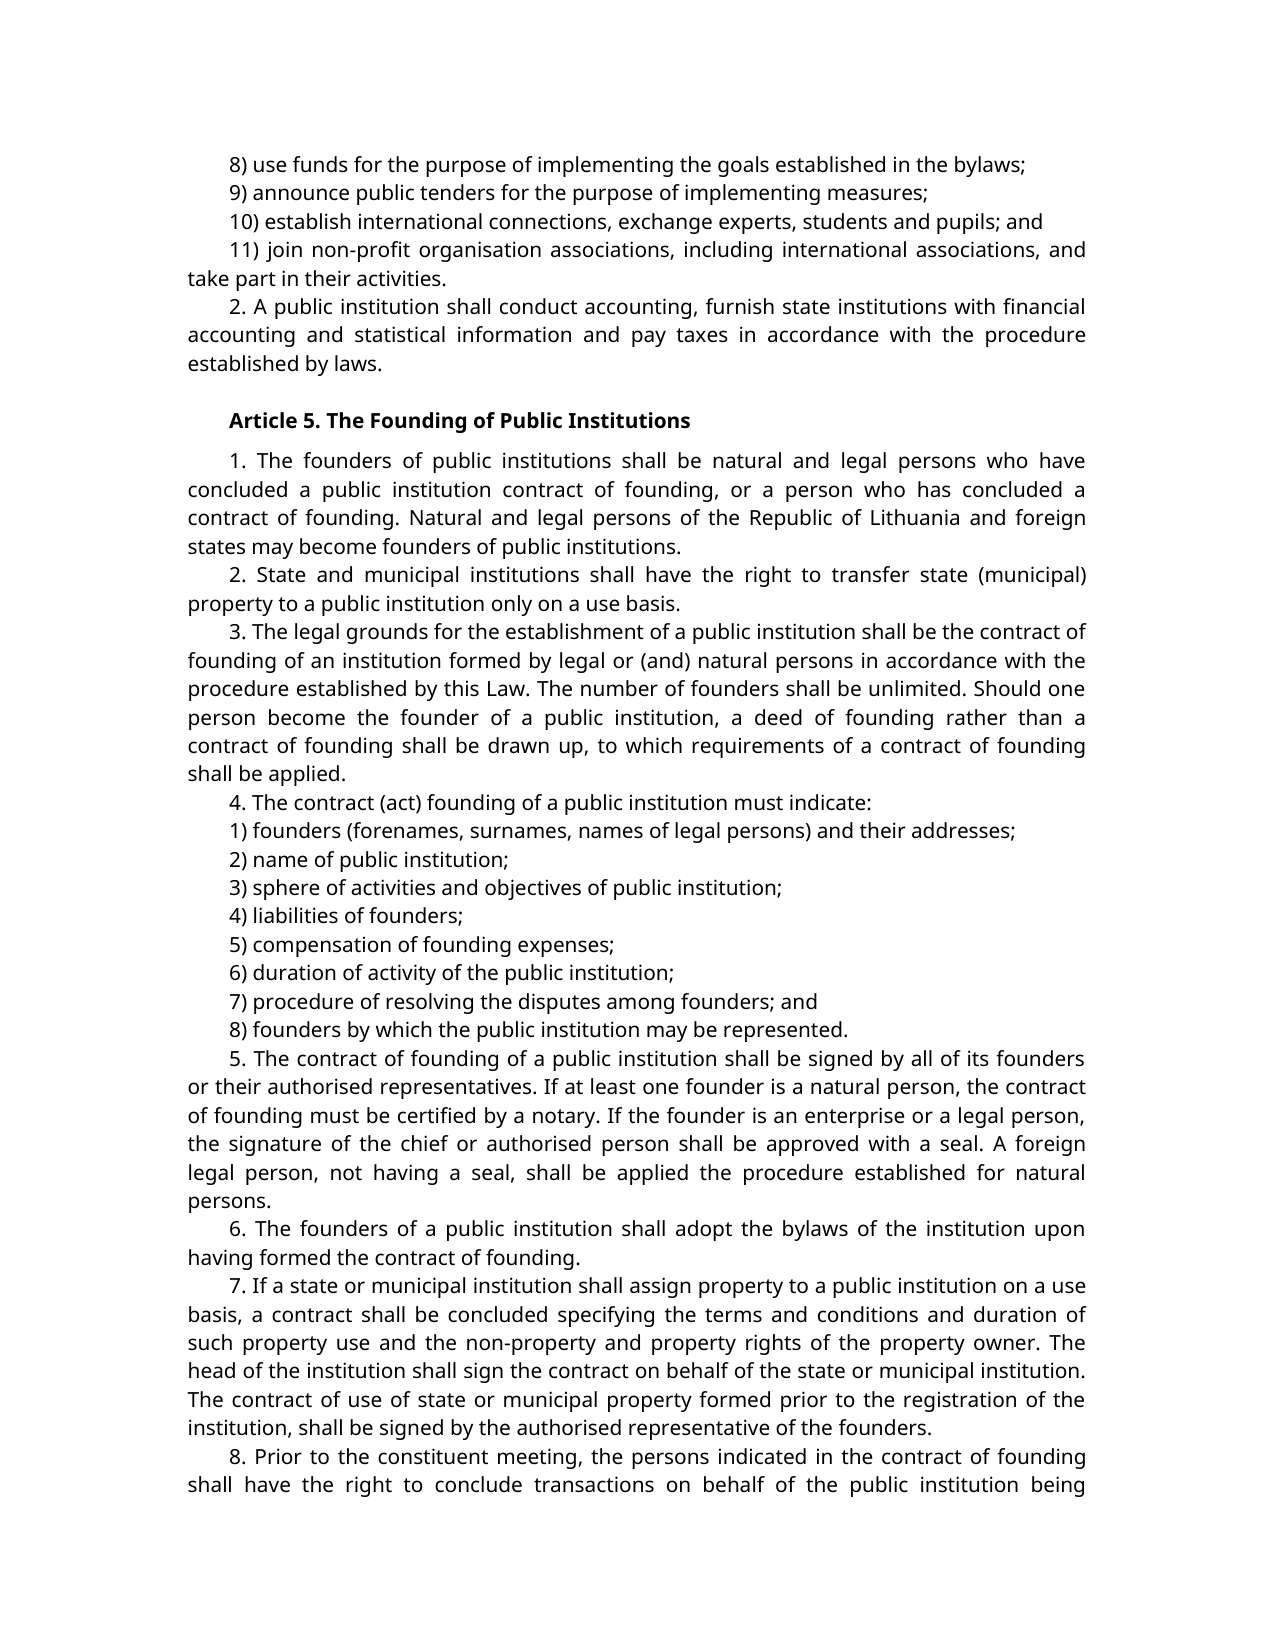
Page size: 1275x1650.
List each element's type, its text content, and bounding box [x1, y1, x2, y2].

text 6. The founders of a public institution shall adopt the bylaws of the institution upon having formed the contract of founding. [187, 1214, 1087, 1271]
text 8. Prior to the constituent meeting, the persons indicated in the contract of founding shall have the right to conclude transactions on behalf of the public institution being [187, 1442, 1087, 1499]
text 1) founders (forenames, surnames, names of legal persons) and their addresses; [187, 816, 1087, 845]
text 3) sphere of activities and objectives of public institution; [187, 873, 1087, 902]
text 4) liabilities of founders; [187, 902, 1087, 930]
text 3. The legal grounds for the establishment of a public institution shall be the contract of founding of an institution formed by legal or (and) natural persons in accordance with the procedure established by this Law. The number of founders shall be unlimited. Should one person become the founder of a public institution, a deed of founding rather than a contract of founding shall be drawn up, to which requirements of a contract of founding shall be applied. [187, 617, 1087, 788]
text 1. The founders of public institutions shall be natural and legal persons who have concluded a public institution contract of founding, or a person who has concluded a contract of founding. Natural and legal persons of the Republic of Lithuania and foreign states may become founders of public institutions. [187, 447, 1087, 560]
text 7. If a state or municipal institution shall assign property to a public institution on a use basis, a contract shall be concluded specifying the terms and conditions and duration of such property use and the non-property and property rights of the property owner. The head of the institution shall sign the contract on behalf of the state or municipal institution. The contract of use of state or municipal property formed prior to the registration of the institution, shall be signed by the authorised representative of the founders. [187, 1271, 1087, 1442]
text Article 5. The Founding of Public Institutions [187, 406, 1087, 435]
text 5) compensation of founding expenses; [187, 930, 1087, 958]
text 2) name of public institution; [187, 845, 1087, 873]
text 5. The contract of founding of a public institution shall be signed by all of its founders or their authorised representatives. If at least one founder is a natural person, the contract of founding must be certified by a notary. If the founder is an enterprise or a legal person, the signature of the chief or authorised person shall be approved with a seal. A foreign legal person, not having a seal, shall be applied the procedure established for natural persons. [187, 1044, 1087, 1214]
text 4. The contract (act) founding of a public institution must indicate: [187, 788, 1087, 816]
text 9) announce public tenders for the purpose of implementing measures; [187, 178, 1087, 207]
text 8) founders by which the public institution may be represented. [187, 1015, 1087, 1044]
text 8) use funds for the purpose of implementing the goals established in the bylaws; [187, 150, 1087, 178]
text 7) procedure of resolving the disputes among founders; and [187, 987, 1087, 1015]
text 2. A public institution shall conduct accounting, furnish state institutions with financial accounting and statistical information and pay taxes in accordance with the procedure established by laws. [187, 292, 1087, 377]
text 10) establish international connections, exchange experts, students and pupils; and [187, 207, 1087, 235]
text 6) duration of activity of the public institution; [187, 958, 1087, 987]
text 2. State and municipal institutions shall have the right to transfer state (municipal) property to a public institution only on a use basis. [187, 560, 1087, 617]
text 11) join non-profit organisation associations, including international associations, and take part in their activities. [187, 235, 1087, 292]
